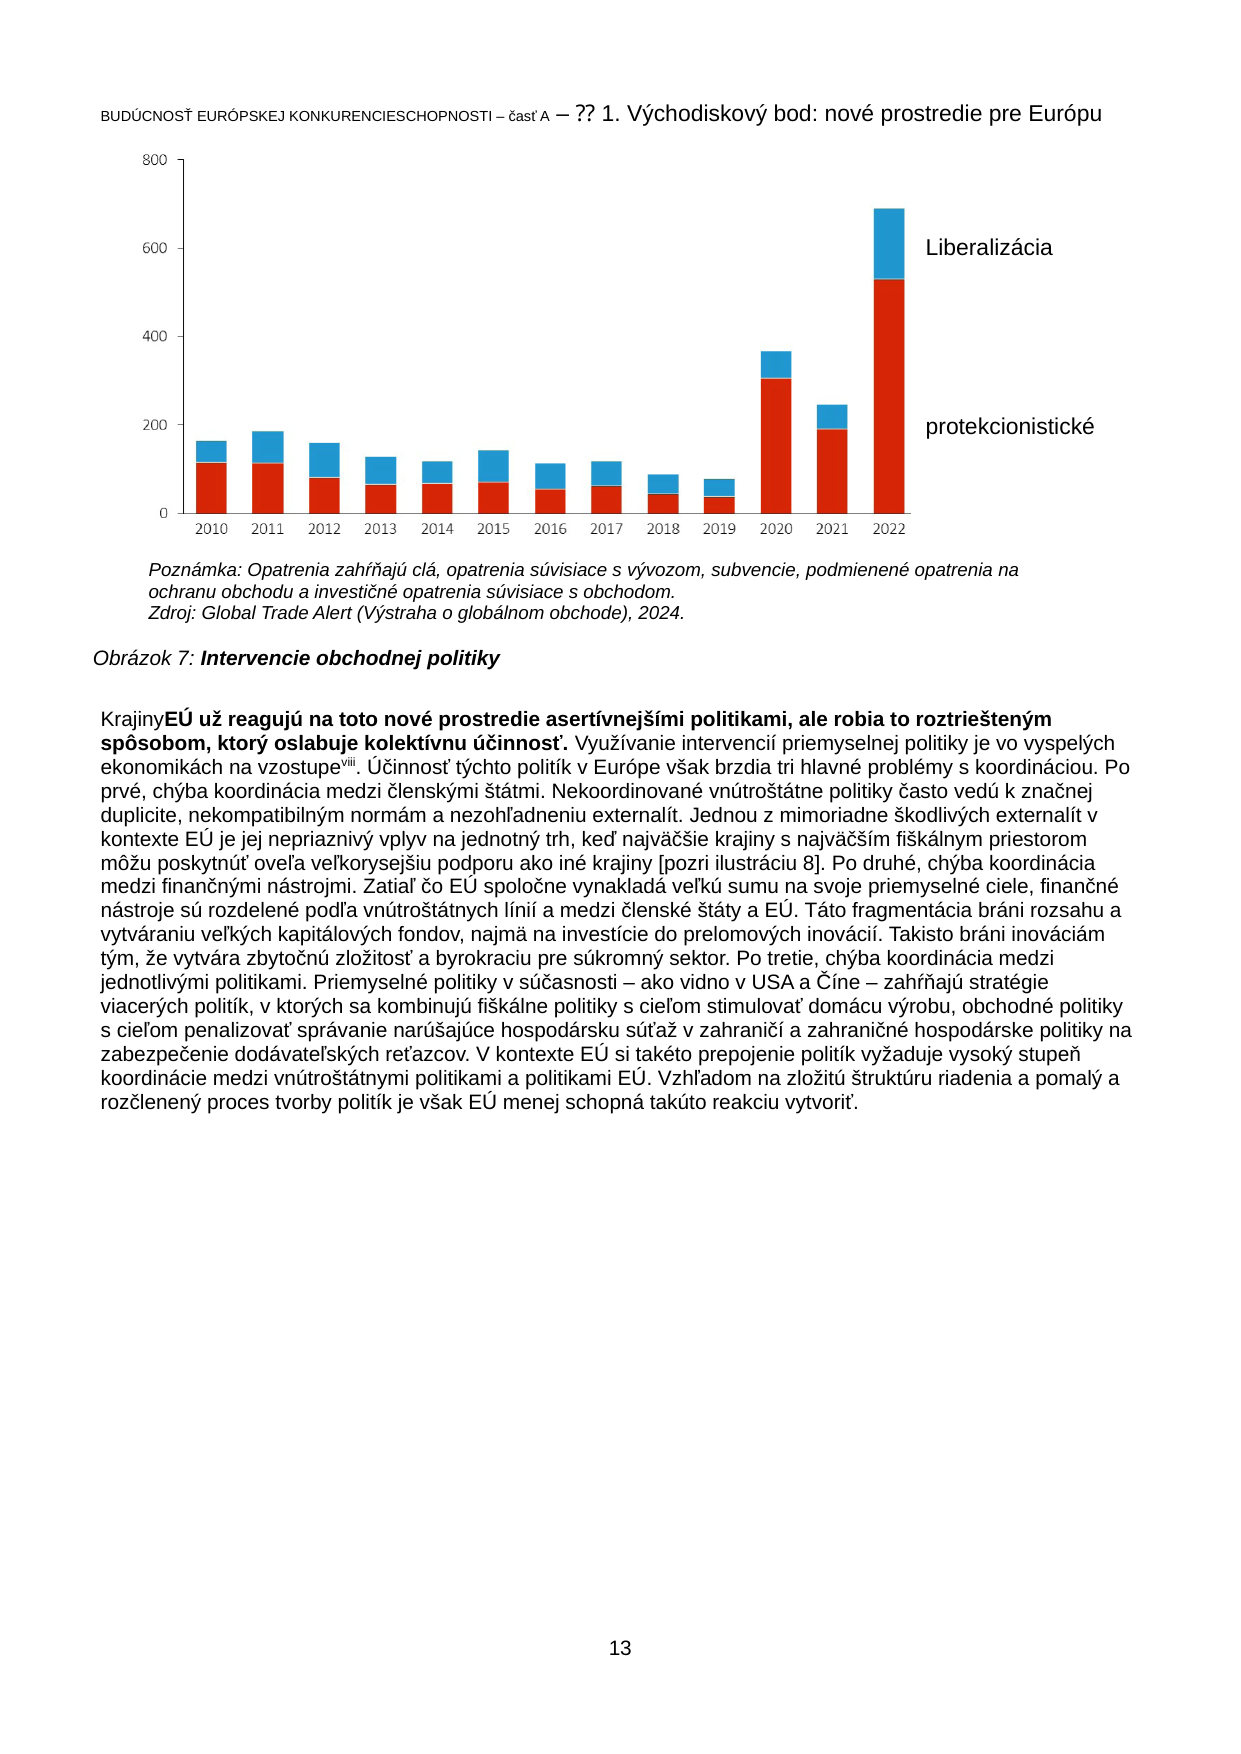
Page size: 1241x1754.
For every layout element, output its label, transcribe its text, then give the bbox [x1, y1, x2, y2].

text Obrázok 7: Intervencie obchodnej politiky [93, 196, 1156, 670]
picture [128, 150, 911, 541]
text KrajinyEÚ už reagujú na toto nové prostredie asertívnejšími politikami, ale robia to roztriešteným spôsobom, ktorý oslabuje kolektívnu účinnosť. Využívanie intervencií priemyselnej politiky je vo vyspelých ekonomikách na vzostupe. Účinnosť týchto politík v Európe však brzdia tri hlavné problémy s koordináciou. Po prvé, chýba koordinácia medzi členskými štátmi. Nekoordinované vnútroštátne politiky často vedú k značnej duplicite, nekompatibilným normám a nezohľadneniu externalít. Jednou z mimoriadne škodlivých externalít v kontexte EÚ je jej nepriaznivý vplyv na jednotný trh, keď najväčšie krajiny s najväčším fiškálnym priestorom môžu poskytnúť oveľa veľkorysejšiu podporu ako iné krajiny [pozri ilustráciu 8]. Po druhé, chýba koordinácia medzi finančnými nástrojmi. Zatiaľ čo EÚ spoločne vynakladá veľkú sumu na svoje priemyselné ciele, finančné nástroje sú rozdelené podľa vnútroštátnych línií a medzi členské štáty a EÚ. Táto fragmentácia bráni rozsahu a vytváraniu veľkých kapitálových fondov, najmä na investície do prelomových inovácií. Takisto bráni inováciám tým, že vytvára zbytočnú zložitosť a byrokraciu pre súkromný sektor. Po tretie, chýba koordinácia medzi jednotlivými politikami. Priemyselné politiky v súčasnosti – ako vidno v USA a Číne – zahŕňajú stratégie viacerých politík, v ktorých sa kombinujú fiškálne politiky s cieľom stimulovať domácu výrobu, obchodné politiky s cieľom penalizovať správanie narúšajúce hospodársku súťaž v zahraničí a zahraničné hospodárske politiky na zabezpečenie dodávateľských reťazcov. V kontexte EÚ si takéto prepojenie politík vyžaduje vysoký stupeň koordinácie medzi vnútroštátnymi politikami a politikami EÚ. Vzhľadom na zložitú štruktúru riadenia a pomalý a rozčlenený proces tvorby politík je však EÚ menej schopná takúto reakciu vytvoriť. [100, 707, 1140, 1114]
